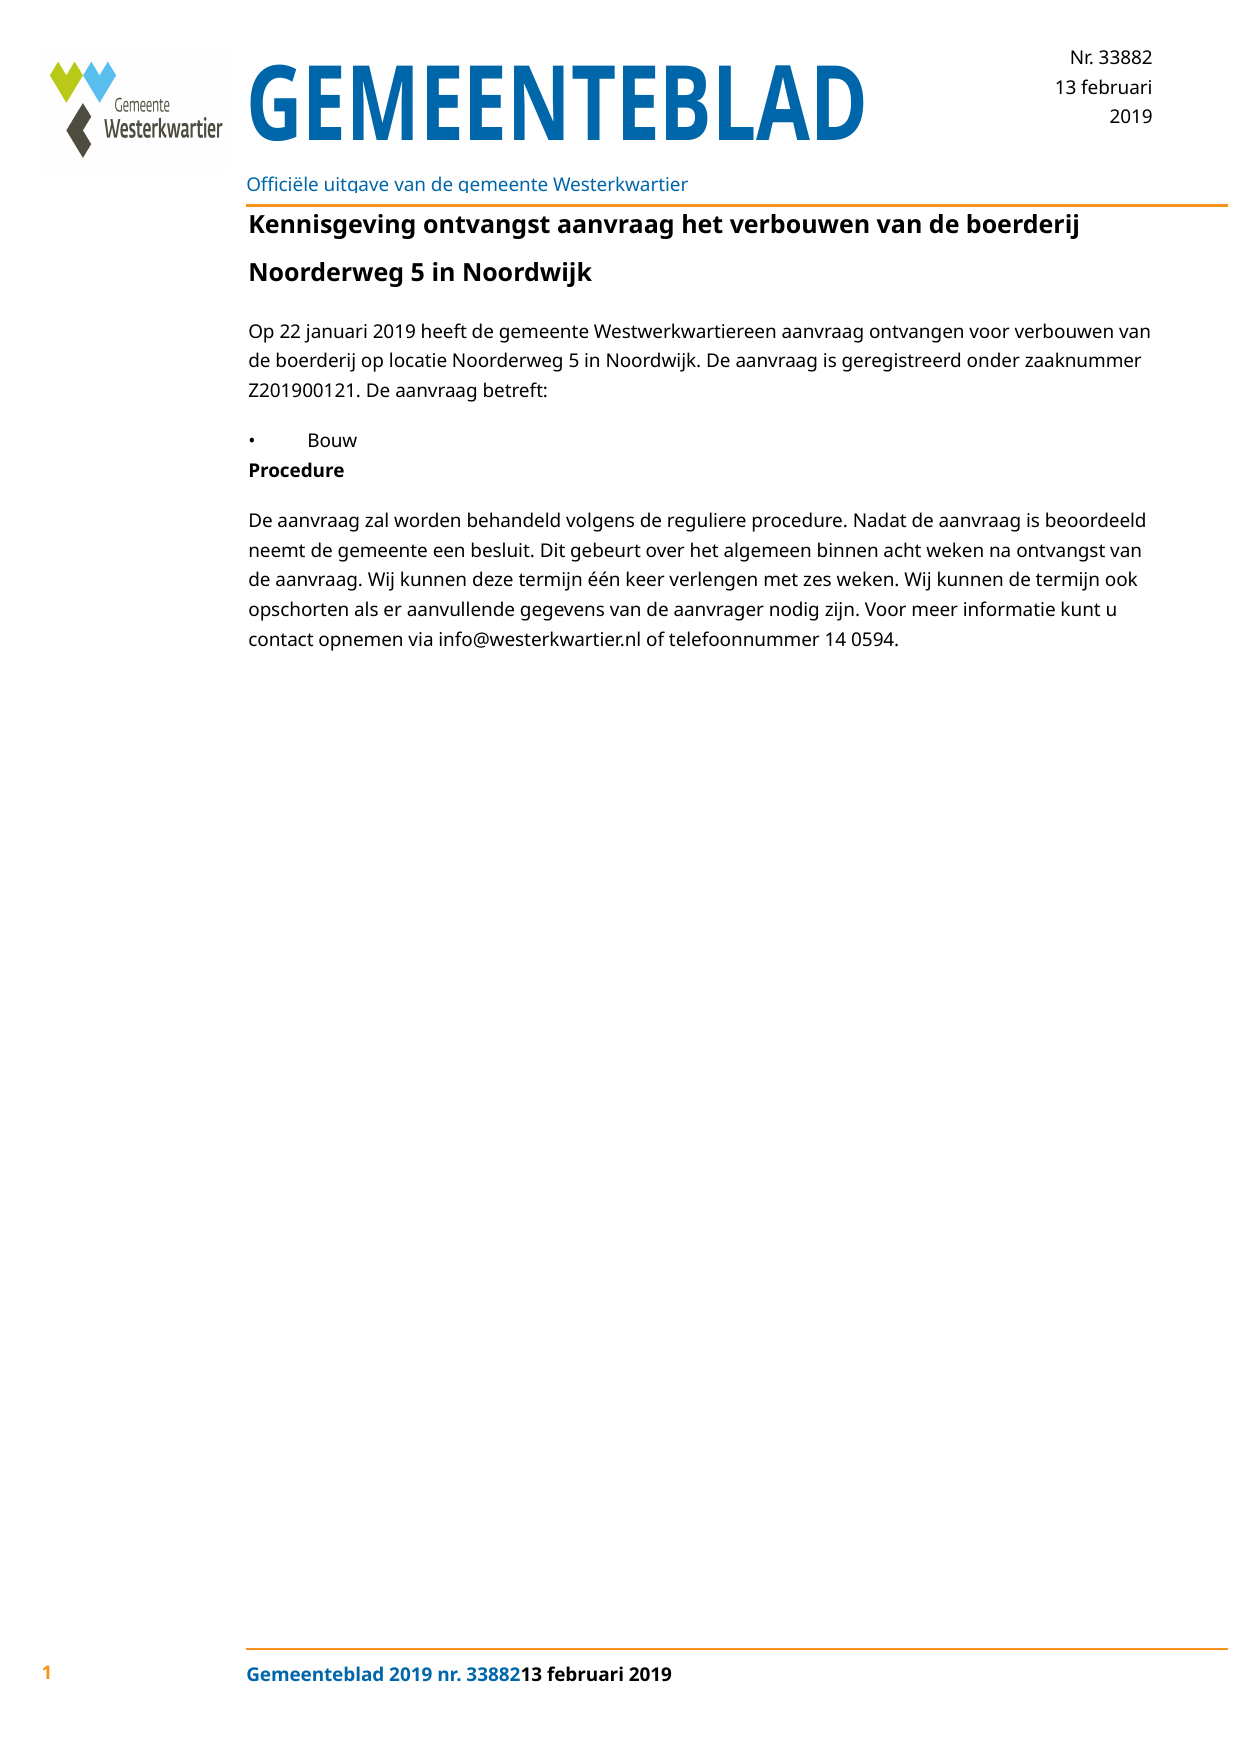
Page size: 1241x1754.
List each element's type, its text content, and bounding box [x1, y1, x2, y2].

text Procedure [248, 457, 1152, 483]
picture [41, 47, 231, 172]
list Bouw [248, 427, 1152, 453]
text Op 22 januari 2019 heeft de gemeente Westwerkwartiereen aanvraag ontvangen voor verbouwen van de boerderij op locatie Noorderweg 5 in Noordwijk. De aanvraag is geregistreerd onder zaaknummer Z201900121. De aanvraag betreft: [248, 318, 1152, 403]
text Kennisgeving ontvangst aanvraag het verbouwen van de boerderij Noorderweg 5 in Noordwijk [248, 207, 1152, 288]
text De aanvraag zal worden behandeld volgens de reguliere procedure. Nadat de aanvraag is beoordeeld neemt de gemeente een besluit. Dit gebeurt over het algemeen binnen acht weken na ontvangst van de aanvraag. Wij kunnen deze termijn één keer verlengen met zes weken. Wij kunnen de termijn ook opschorten als er aanvullende gegevens van de aanvrager nodig zijn. Voor meer informatie kunt u contact opnemen via info@westerkwartier.nl of telefoonnummer 14 0594. [248, 507, 1152, 652]
